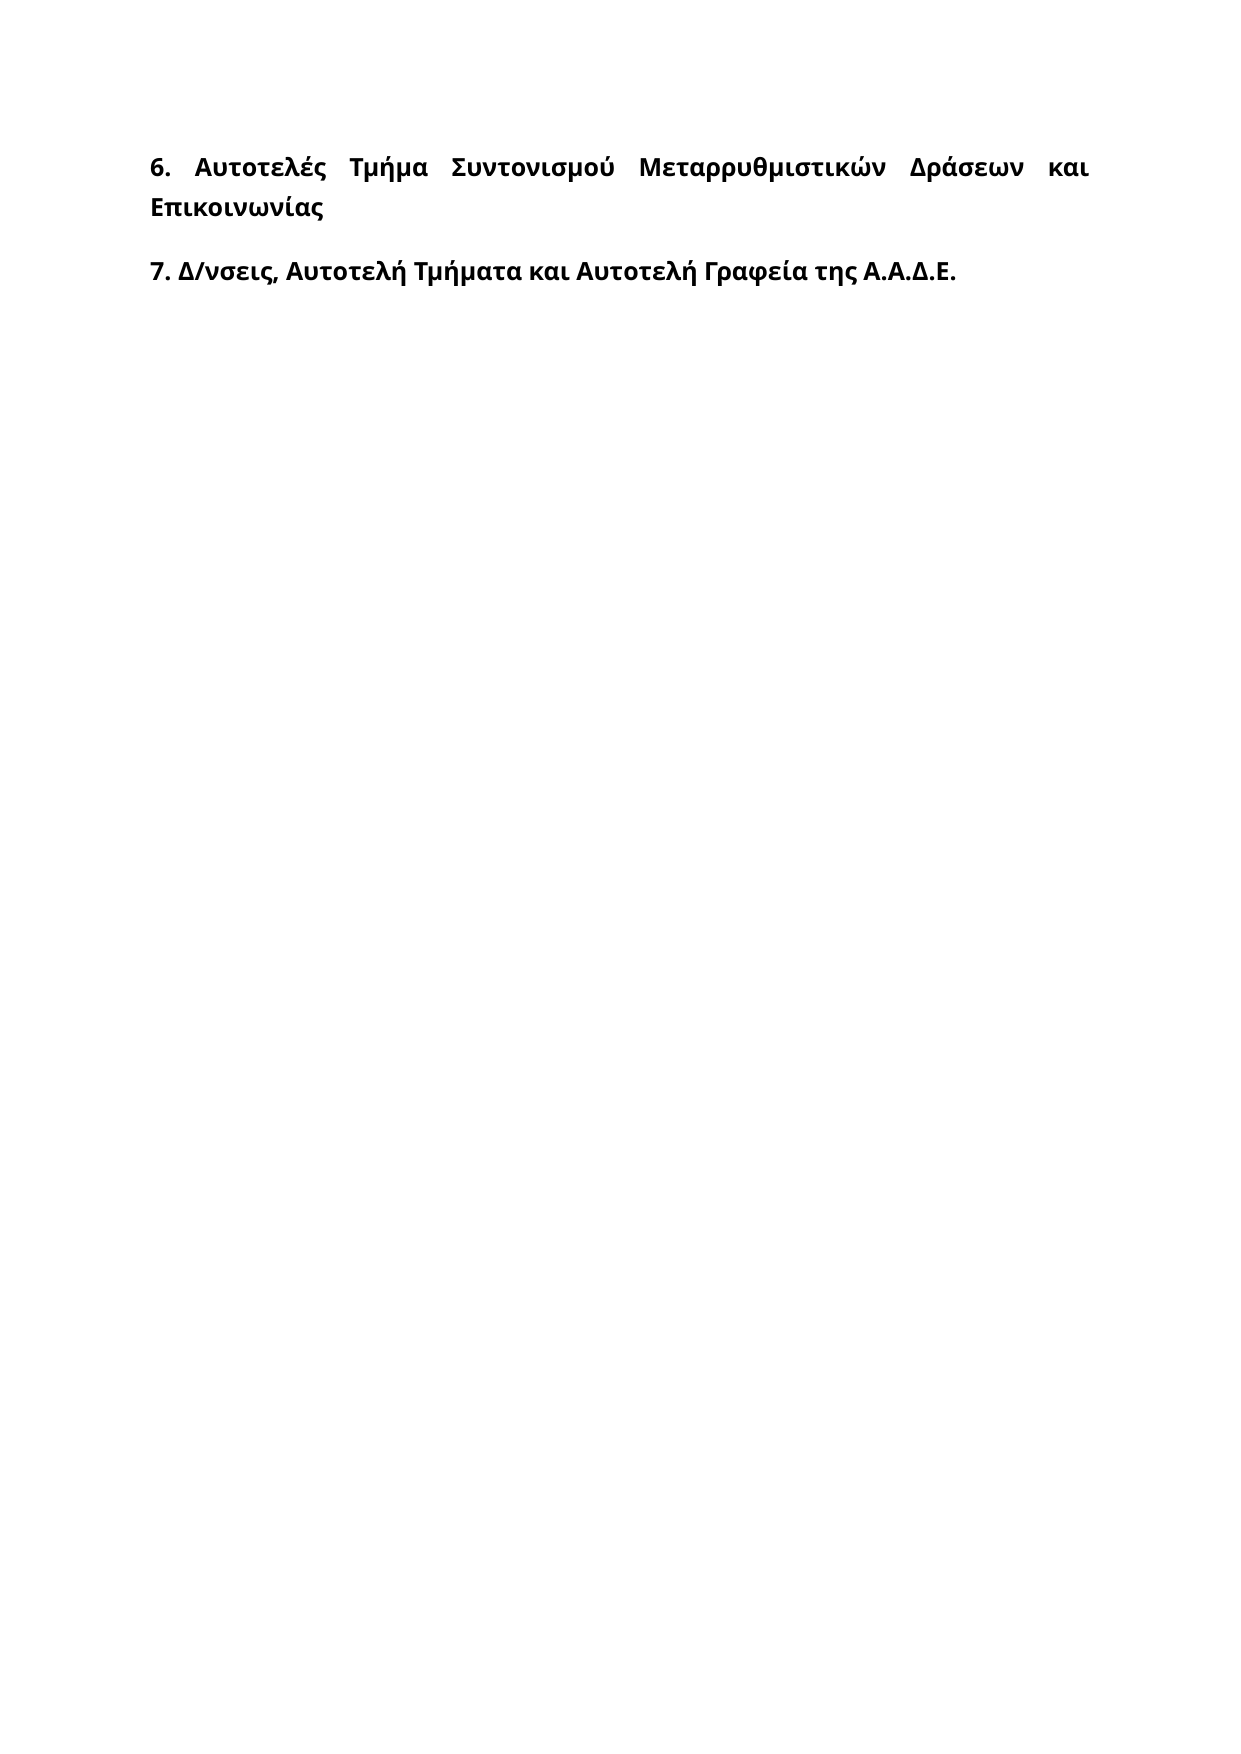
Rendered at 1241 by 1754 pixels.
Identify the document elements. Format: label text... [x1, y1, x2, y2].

text 6. Αυτοτελές Τμήμα Συντονισμού Μεταρρυθμιστικών Δράσεων και Επικοινωνίας [150, 150, 1090, 223]
text 7. Δ/νσεις, Αυτοτελή Τμήματα και Αυτοτελή Γραφεία της Α.Α.Δ.Ε. [150, 253, 1090, 287]
